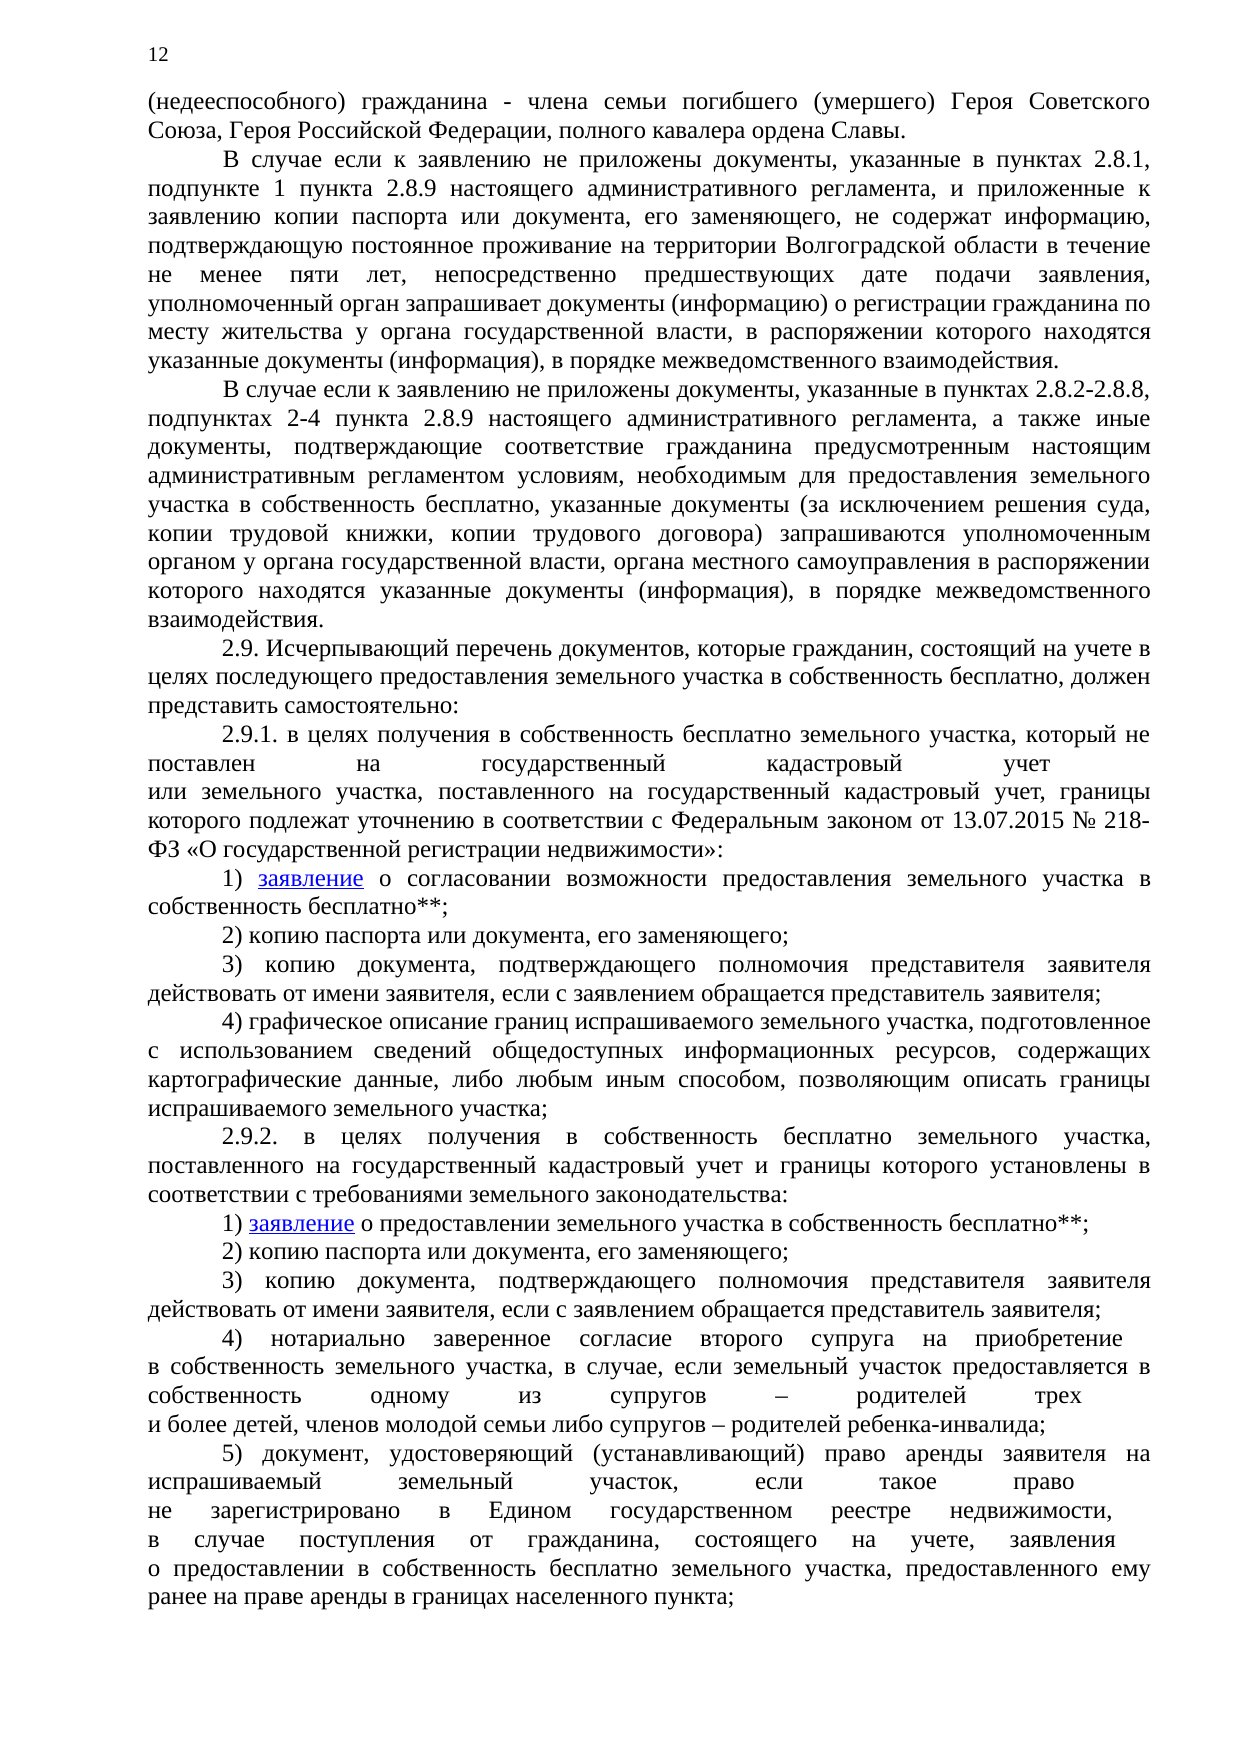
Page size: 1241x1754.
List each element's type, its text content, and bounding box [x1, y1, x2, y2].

text 2) копию паспорта или документа, его заменяющего; [148, 920, 1152, 949]
text 2) копию паспорта или документа, его заменяющего; [148, 1236, 1152, 1265]
text В случае если к заявлению не приложены документы, указанные в пунктах 2.8.2-2.8.8, подпунктах 2-4 пункта 2.8.9 настоящего административного регламента, а также иные документы, подтверждающие соответствие гражданина предусмотренным настоящим административным регламентом условиям, необходимым для предоставления земельного участка в собственность бесплатно, указанные документы (за исключением решения суда, копии трудовой книжки, копии трудового договора) запрашиваются уполномоченным органом у органа государственной власти, органа местного самоуправления в распоряжении которого находятся указанные документы (информация), в порядке межведомственного взаимодействия. [148, 374, 1152, 633]
text 2.9.1. в целях получения в собственность бесплатно земельного участка, который не поставлен на государственный кадастровый учет или земельного участка, поставленного на государственный кадастровый учет, границы которого подлежат уточнению в соответствии с Федеральным законом от 13.07.2015 № 218-ФЗ «О государственной регистрации недвижимости»: [148, 719, 1152, 863]
text 4) нотариально заверенное согласие второго супруга на приобретение в собственность земельного участка, в случае, если земельный участок предоставляется в собственность одному из супругов – родителей трех и более детей, членов молодой семьи либо супругов – родителей ребенка-инвалида; [148, 1323, 1152, 1438]
text 2.9.2. в целях получения в собственность бесплатно земельного участка, поставленного на государственный кадастровый учет и границы которого установлены в соответствии с требованиями земельного законодательства: [148, 1121, 1152, 1208]
text 1) заявление о предоставлении земельного участка в собственность бесплатно**; [148, 1208, 1152, 1236]
text 2.9. Исчерпывающий перечень документов, которые гражданин, состоящий на учете в целях последующего предоставления земельного участка в собственность бесплатно, должен представить самостоятельно: [148, 633, 1152, 719]
text 3) копию документа, подтверждающего полномочия представителя заявителя действовать от имени заявителя, если с заявлением обращается представитель заявителя; [148, 949, 1152, 1006]
text 4) графическое описание границ испрашиваемого земельного участка, подготовленное с использованием сведений общедоступных информационных ресурсов, содержащих картографические данные, либо любым иным способом, позволяющим описать границы испрашиваемого земельного участка; [148, 1006, 1152, 1121]
text В случае если к заявлению не приложены документы, указанные в пунктах 2.8.1, подпункте 1 пункта 2.8.9 настоящего административного регламента, и приложенные к заявлению копии паспорта или документа, его заменяющего, не содержат информацию, подтверждающую постоянное проживание на территории Волгоградской области в течение не менее пяти лет, непосредственно предшествующих дате подачи заявления, уполномоченный орган запрашивает документы (информацию) о регистрации гражданина по месту жительства у органа государственной власти, в распоряжении которого находятся указанные документы (информация), в порядке межведомственного взаимодействия. [148, 144, 1152, 374]
text 5) документ, удостоверяющий (устанавливающий) право аренды заявителя на испрашиваемый земельный участок, если такое право не зарегистрировано в Едином государственном реестре недвижимости, в случае поступления от гражданина, состоящего на учете, заявления о предоставлении в собственность бесплатно земельного участка, предоставленного ему ранее на праве аренды в границах населенного пункта; [148, 1438, 1152, 1610]
text (недееспособного) гражданина - члена семьи погибшего (умершего) Героя Советского Союза, Героя Российской Федерации, полного кавалера ордена Славы. [148, 86, 1152, 144]
text 1) заявление о согласовании возможности предоставления земельного участка в собственность бесплатно**; [148, 863, 1152, 920]
text 3) копию документа, подтверждающего полномочия представителя заявителя действовать от имени заявителя, если с заявлением обращается представитель заявителя; [148, 1265, 1152, 1323]
